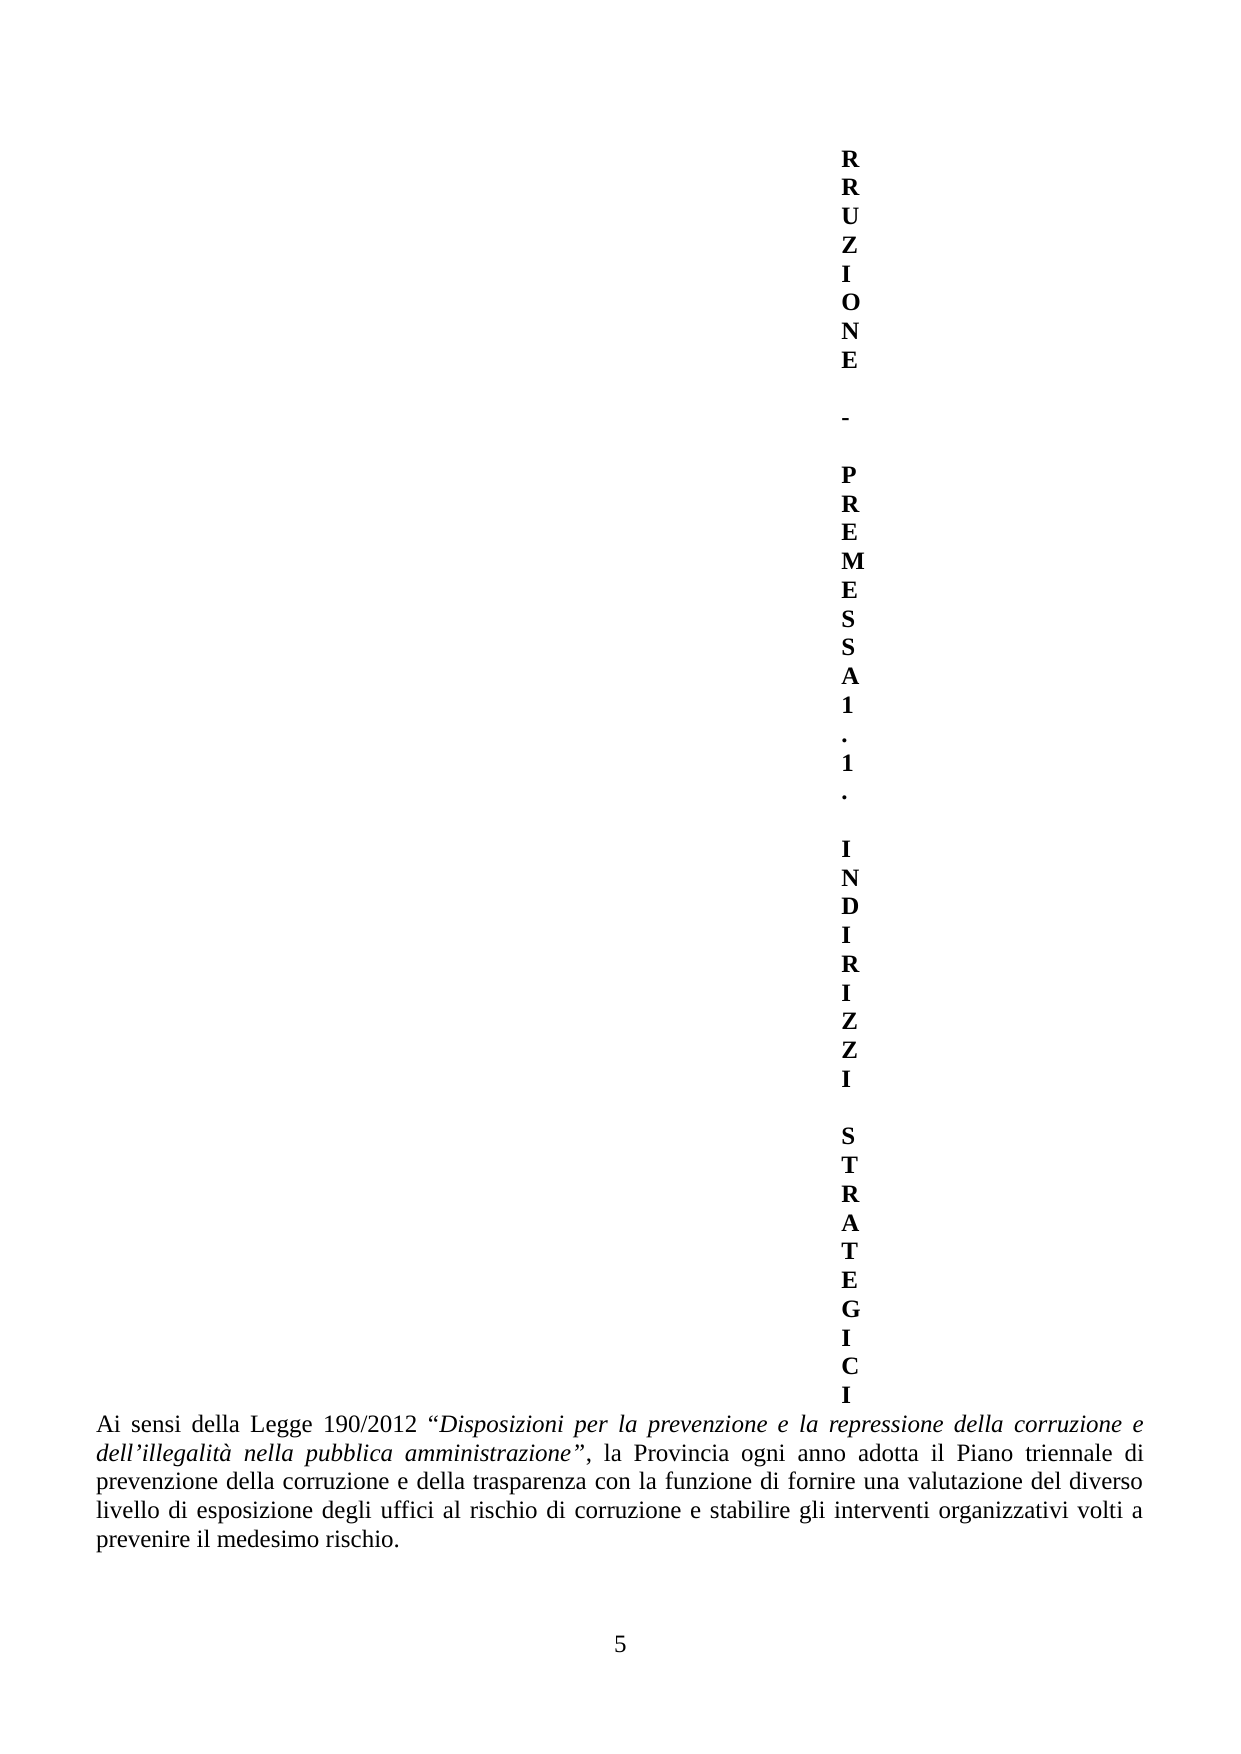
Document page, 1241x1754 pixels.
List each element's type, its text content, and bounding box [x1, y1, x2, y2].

text Ai sensi della Legge 190/2012 “Disposizioni per la prevenzione e la repressione della corruzione e dell’illegalità nella pubblica amministrazione”, la Provincia ogni anno adotta il Piano triennale di prevenzione della corruzione e della trasparenza con la funzione di fornire una valutazione del diverso livello di esposizione degli uffici al rischio di corruzione e stabilire gli interventi organizzativi volti a prevenire il medesimo rischio. [96, 1409, 1144, 1553]
